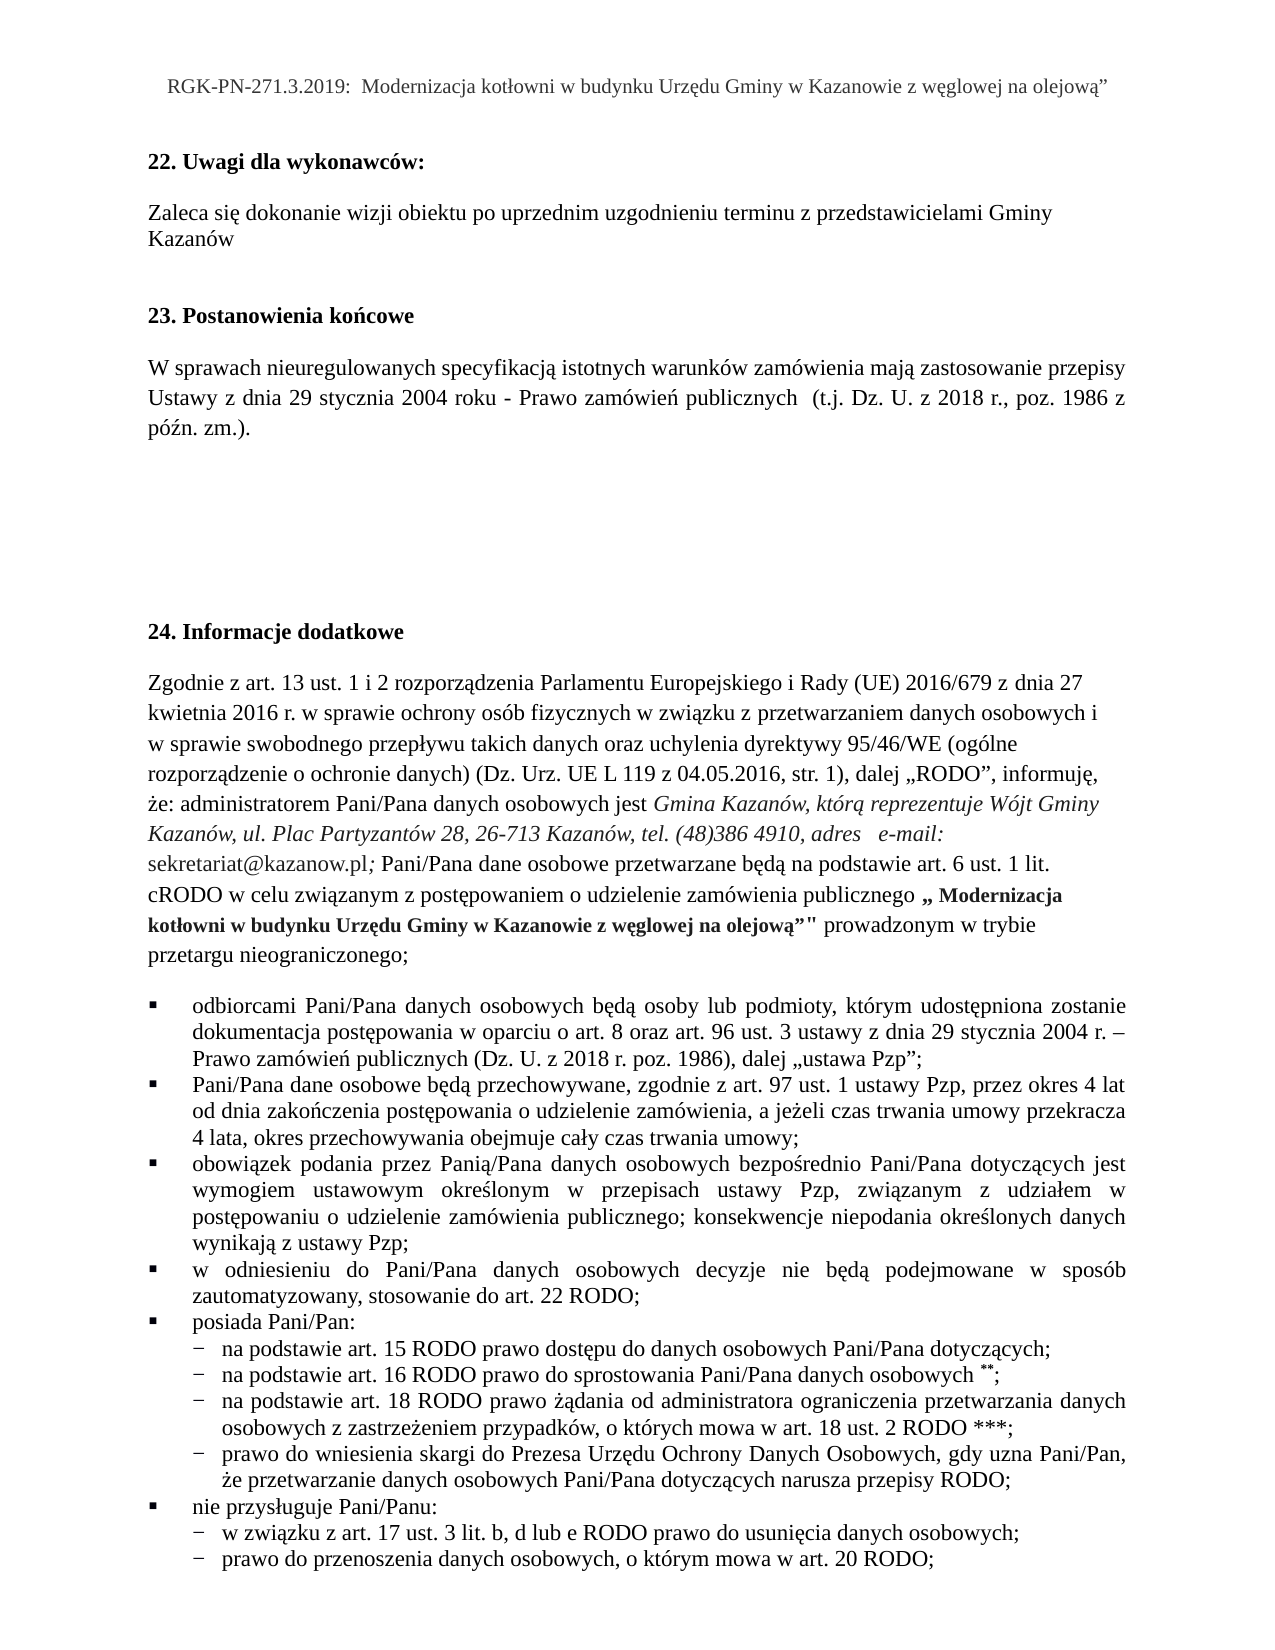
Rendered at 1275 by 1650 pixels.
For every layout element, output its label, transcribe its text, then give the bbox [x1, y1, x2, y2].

list prawo do wniesienia skargi do Prezesa Urzędu Ochrony Danych Osobowych, gdy uzna Pani/Pan, że przetwarzanie danych osobowych Pani/Pana dotyczących narusza przepisy RODO; [192, 1440, 1127, 1493]
list Pani/Pana dane osobowe będą przechowywane, zgodnie z art. 97 ust. 1 ustawy Pzp, przez okres 4 lat od dnia zakończenia postępowania o udzielenie zamówienia, a jeżeli czas trwania umowy przekracza 4 lata, okres przechowywania obejmuje cały czas trwania umowy; [148, 1071, 1127, 1150]
text 23. Postanowienia końcowe [148, 302, 1127, 329]
list odbiorcami Pani/Pana danych osobowych będą osoby lub podmioty, którym udostępniona zostanie dokumentacja postępowania w oparciu o art. 8 oraz art. 96 ust. 3 ustawy z dnia 29 stycznia 2004 r. – Prawo zamówień publicznych (Dz. U. z 2018 r. poz. 1986), dalej „ustawa Pzp”; [148, 992, 1127, 1071]
list na podstawie art. 16 RODO prawo do sprostowania Pani/Pana danych osobowych **; [192, 1361, 1127, 1387]
list w związku z art. 17 ust. 3 lit. b, d lub e RODO prawo do usunięcia danych osobowych; [192, 1519, 1127, 1546]
list posiada Pani/Pan: [148, 1308, 1127, 1335]
text Zgodnie z art. 13 ust. 1 i 2 rozporządzenia Parlamentu Europejskiego i Rady (UE) 2016/679 z dnia 27 kwietnia 2016 r. w sprawie ochrony osób fizycznych w związku z przetwarzaniem danych osobowych i w sprawie swobodnego przepływu takich danych oraz uchylenia dyrektywy 95/46/WE (ogólne rozporządzenie o ochronie danych) (Dz. Urz. UE L 119 z 04.05.2016, str. 1), dalej „RODO”, informuję, że: administratorem Pani/Pana danych osobowych jest Gmina Kazanów, którą reprezentuje Wójt Gminy Kazanów, ul. Plac Partyzantów 28, 26-713 Kazanów, tel. (48)386 4910, adres e-mail: sekretariat@kazanow.pl; Pani/Pana dane osobowe przetwarzane będą na podstawie art. 6 ust. 1 lit. cRODO w celu związanym z postępowaniem o udzielenie zamówienia publicznego „ Modernizacja kotłowni w budynku Urzędu Gminy w Kazanowie z węglowej na olejową”" prowadzonym w trybie przetargu nieograniczonego; [148, 669, 1103, 967]
text W sprawach nieuregulowanych specyfikacją istotnych warunków zamówienia mają zastosowanie przepisy Ustawy z dnia 29 stycznia 2004 roku - Prawo zamówień publicznych (t.j. Dz. U. z 2018 r., poz. 1986 z późn. zm.). [148, 353, 1127, 440]
text Zaleca się dokonanie wizji obiektu po uprzednim uzgodnieniu terminu z przedstawicielami Gminy Kazanów [148, 199, 1127, 251]
list na podstawie art. 18 RODO prawo żądania od administratora ograniczenia przetwarzania danych osobowych z zastrzeżeniem przypadków, o których mowa w art. 18 ust. 2 RODO ***; [192, 1387, 1127, 1440]
list prawo do przenoszenia danych osobowych, o którym mowa w art. 20 RODO; [192, 1546, 1127, 1572]
list w odniesieniu do Pani/Pana danych osobowych decyzje nie będą podejmowane w sposób zautomatyzowany, stosowanie do art. 22 RODO; [148, 1256, 1127, 1308]
list nie przysługuje Pani/Panu: [148, 1493, 1127, 1519]
text 24. Informacje dodatkowe [148, 618, 1127, 644]
text 22. Uwagi dla wykonawców: [148, 148, 1127, 174]
list obowiązek podania przez Panią/Pana danych osobowych bezpośrednio Pani/Pana dotyczących jest wymogiem ustawowym określonym w przepisach ustawy Pzp, związanym z udziałem w postępowaniu o udzielenie zamówienia publicznego; konsekwencje niepodania określonych danych wynikają z ustawy Pzp; [148, 1150, 1127, 1256]
list na podstawie art. 15 RODO prawo dostępu do danych osobowych Pani/Pana dotyczących; [192, 1335, 1127, 1361]
